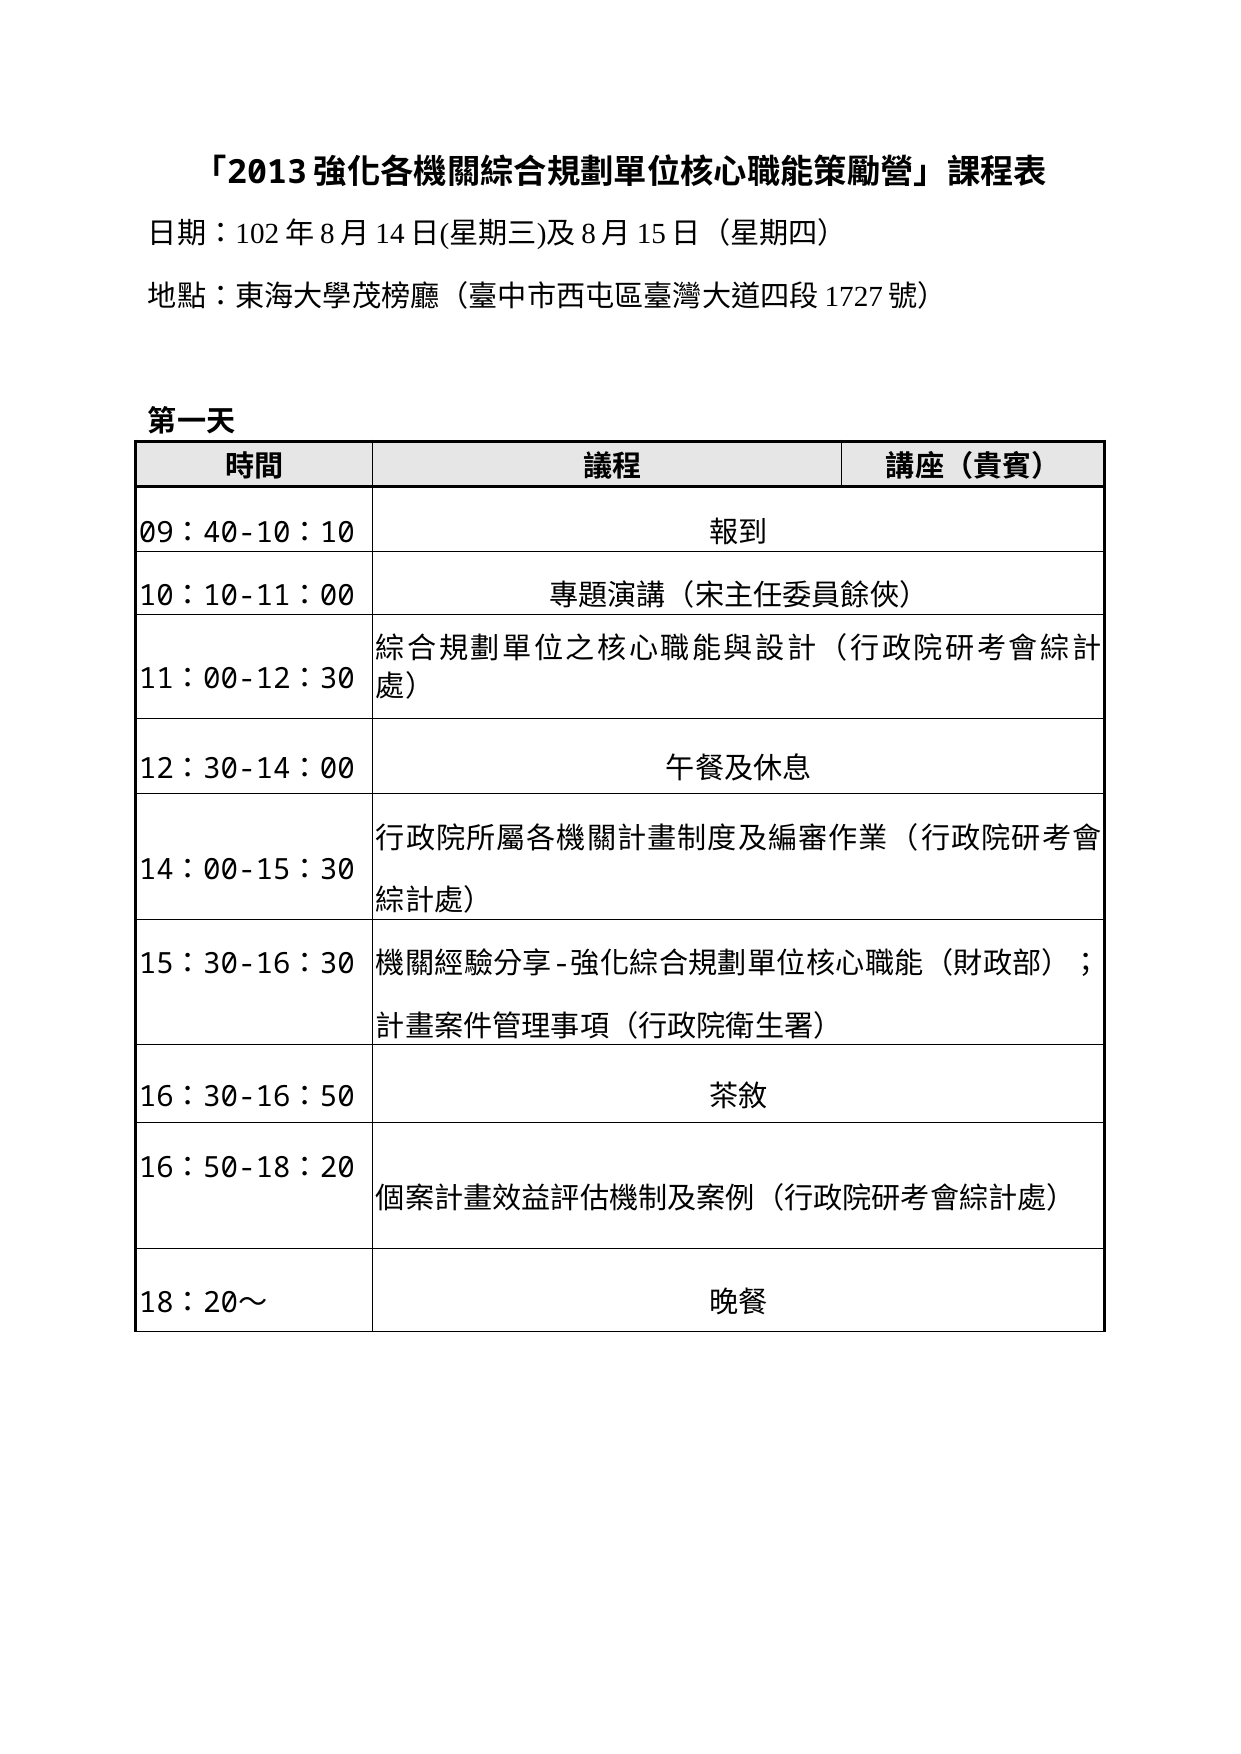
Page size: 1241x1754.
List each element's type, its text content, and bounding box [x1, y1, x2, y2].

text 「2013強化各機關綜合規劃單位核心職能策勵營」課程表 [148, 127, 1092, 189]
table_header 講座（貴賓） [842, 443, 1103, 485]
table_cell 報到 [373, 488, 1103, 551]
table_cell 專題演講（宋主任委員餘俠） [373, 552, 1103, 613]
table_cell 14：00-15：30 [137, 794, 372, 919]
table_cell 個案計畫效益評估機制及案例（行政院研考會綜計處） [373, 1123, 1103, 1248]
table_cell 茶敘 [373, 1045, 1103, 1122]
table_cell 行政院所屬各機關計畫制度及編審作業（行政院研考會綜計處） [373, 794, 1103, 919]
table_cell 12：30-14：00 [137, 719, 372, 793]
table_cell 午餐及休息 [373, 719, 1103, 793]
table_cell 機關經驗分享-強化綜合規劃單位核心職能（財政部）；計畫案件管理事項（行政院衛生署） [373, 920, 1103, 1044]
table_cell 16：50-18：20 [137, 1123, 372, 1248]
table_cell 09：40-10：10 [137, 488, 372, 551]
table_header 時間 [137, 443, 372, 485]
text 地點：東海大學茂榜廳（臺中市西屯區臺灣大道四段1727號） [148, 252, 1092, 314]
table_cell 晚餐 [373, 1249, 1103, 1331]
text 第一天 [148, 377, 1092, 439]
table_cell 11：00-12：30 [137, 615, 372, 718]
table_cell 綜合規劃單位之核心職能與設計（行政院研考會綜計處） [373, 615, 1103, 718]
text 日期：102年8月14日(星期三)及8月15日（星期四） [148, 189, 1092, 252]
table_cell 15：30-16：30 [137, 920, 372, 1044]
table_cell 16：30-16：50 [137, 1045, 372, 1122]
table_cell 18：20～ [137, 1249, 372, 1331]
table_cell 10：10-11：00 [137, 552, 372, 613]
table_header 議程 [373, 443, 841, 485]
